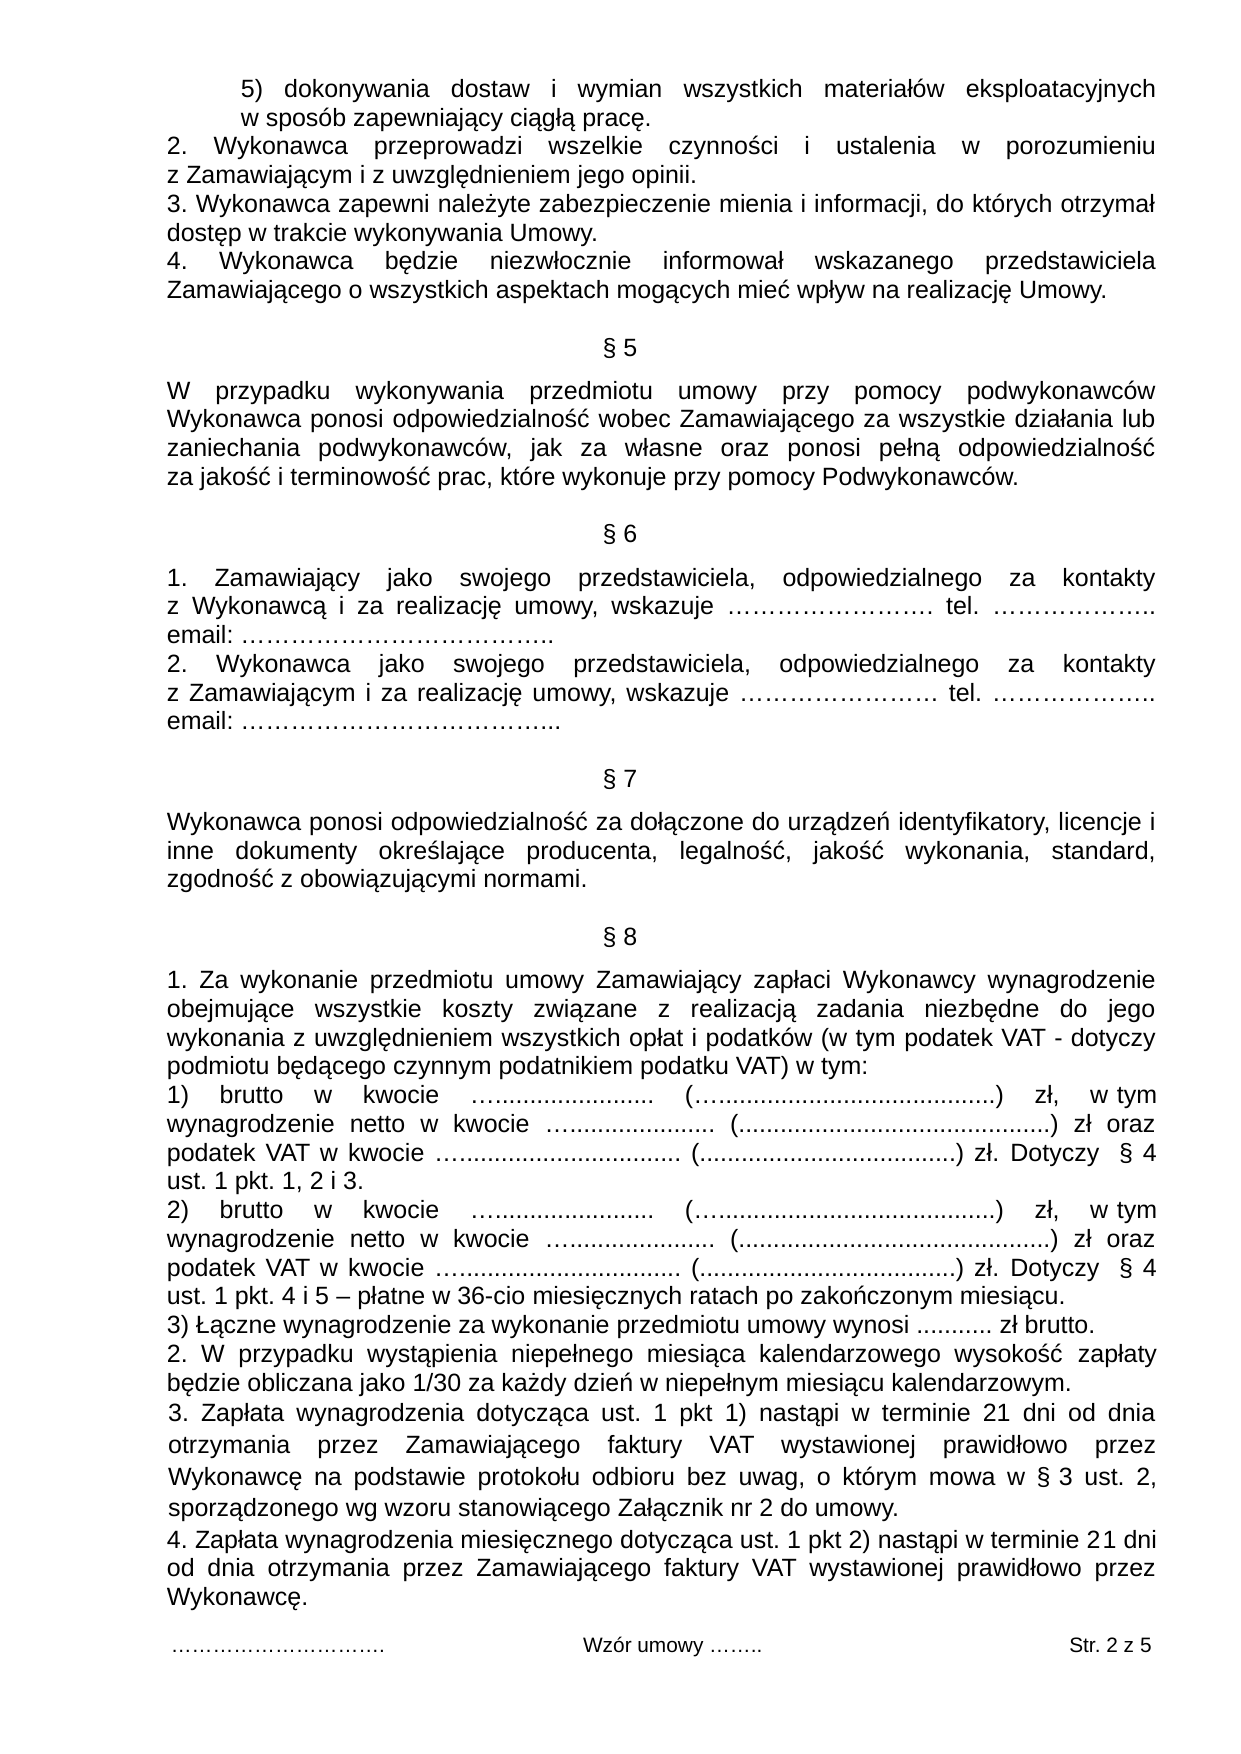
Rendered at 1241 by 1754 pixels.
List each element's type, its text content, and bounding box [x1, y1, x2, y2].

text 2) brutto w kwocie …....................... (…........................................) zł, w tym wynagrodzenie netto w kwocie …..................... (.............................................) zł oraz podatek VAT w kwocie …................................ (.....................................) zł. Dotyczy § 4 ust. 1 pkt. 4 i 5 – płatne w 36-cio miesięcznych ratach po zakończonym miesiącu. [167, 1195, 1157, 1310]
text Wykonawca ponosi odpowiedzialność za dołączone do urządzeń identyfikatory, licencje i inne dokumenty określające producenta, legalność, jakość wykonania, standard, zgodność z obowiązującymi normami. [167, 807, 1157, 893]
subtitle 3. Zapłata wynagrodzenia dotycząca ust. 1 pkt 1) nastąpi w terminie 21 dni od dnia otrzymania przez Zamawiającego faktury VAT wystawionej prawidłowo przez Wykonawcę na podstawie protokołu odbioru bez uwag, o którym mowa w § 3 ust. 2, sporządzonego wg wzoru stanowiącego Załącznik nr 2 do umowy. [167, 1398, 1157, 1522]
text 1. Za wykonanie przedmiotu umowy Zamawiający zapłaci Wykonawcy wynagrodzenie obejmujące wszystkie koszty związane z realizacją zadania niezbędne do jego wykonania z uwzględnieniem wszystkich opłat i podatków (w tym podatek VAT - dotyczy podmiotu będącego czynnym podatnikiem podatku VAT) w tym: [167, 965, 1157, 1080]
text 1. Zamawiający jako swojego przedstawiciela, odpowiedzialnego za kontakty z Wykonawcą i za realizację umowy, wskazuje ……………………. tel. ……………….. email: ……………………………….. [167, 562, 1157, 649]
text 3) Łączne wynagrodzenie za wykonanie przedmiotu umowy wynosi ........... zł brutto. [167, 1310, 1157, 1339]
text 4. Zapłata wynagrodzenia miesięcznego dotycząca ust. 1 pkt 2) nastąpi w terminie 21 dni od dnia otrzymania przez Zamawiającego faktury VAT wystawionej prawidłowo przez Wykonawcę. [167, 1524, 1157, 1611]
text 2. Wykonawca jako swojego przedstawiciela, odpowiedzialnego za kontakty z Zamawiającym i za realizację umowy, wskazuje …………………… tel. ……………….. email: ………………………………... [167, 649, 1157, 735]
text 4. Wykonawca będzie niezwłocznie informował wskazanego przedstawiciela Zamawiającego o wszystkich aspektach mogących mieć wpływ na realizację Umowy. [167, 246, 1157, 304]
text 3. Wykonawca zapewni należyte zabezpieczenie mienia i informacji, do których otrzymał dostęp w trakcie wykonywania Umowy. [167, 189, 1157, 246]
text 2. Wykonawca przeprowadzi wszelkie czynności i ustalenia w porozumieniu z Zamawiającym i z uwzględnieniem jego opinii. [167, 131, 1157, 189]
text 2. W przypadku wystąpienia niepełnego miesiąca kalendarzowego wysokość zapłaty będzie obliczana jako 1/30 za każdy dzień w niepełnym miesiącu kalendarzowym. [167, 1339, 1157, 1396]
text 5) dokonywania dostaw i wymian wszystkich materiałów eksploatacyjnych w sposób zapewniający ciągłą pracę. [241, 74, 1157, 131]
text W przypadku wykonywania przedmiotu umowy przy pomocy podwykonawców Wykonawca ponosi odpowiedzialność wobec Zamawiającego za wszystkie działania lub zaniechania podwykonawców, jak za własne oraz ponosi pełną odpowiedzialność za jakość i terminowość prac, które wykonuje przy pomocy Podwykonawców. [167, 376, 1157, 491]
text 1) brutto w kwocie …....................... (…........................................) zł, w tym wynagrodzenie netto w kwocie …..................... (.............................................) zł oraz podatek VAT w kwocie …................................ (.....................................) zł. Dotyczy § 4 ust. 1 pkt. 1, 2 i 3. [167, 1080, 1157, 1195]
